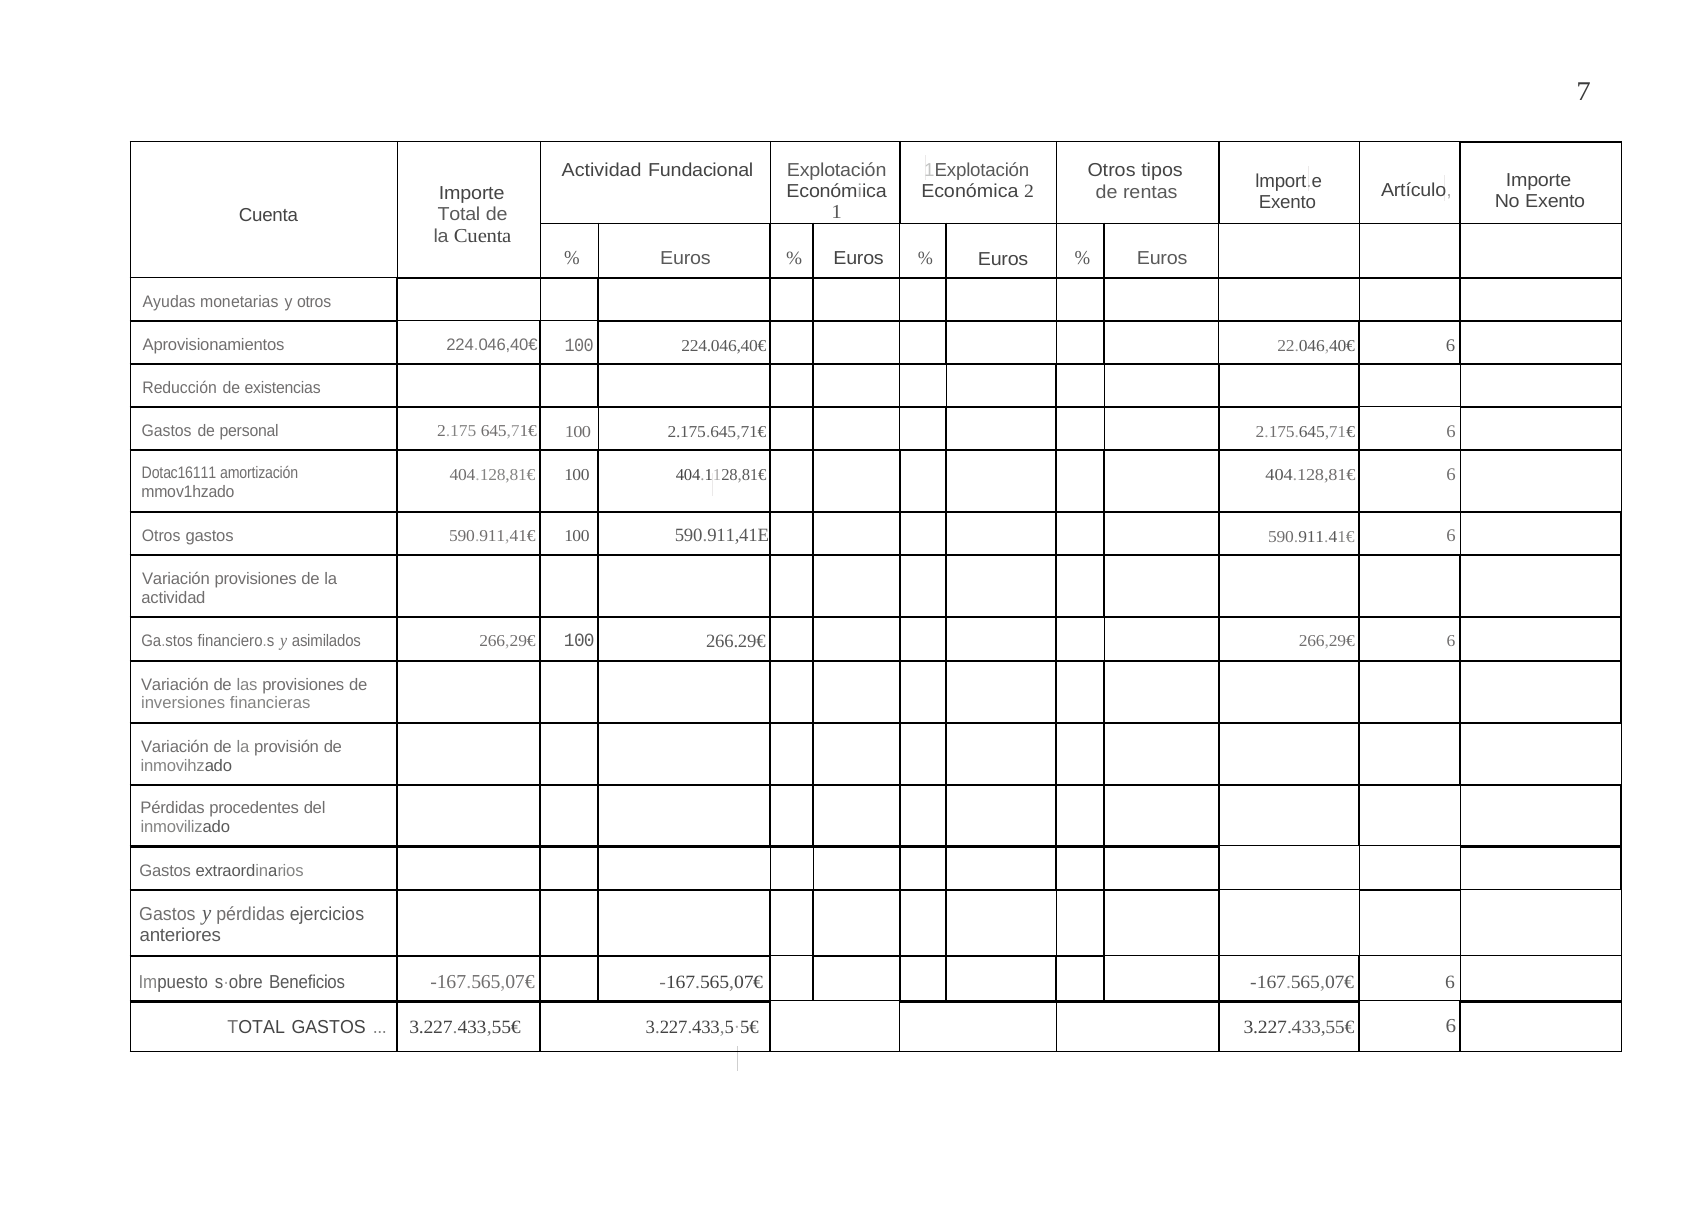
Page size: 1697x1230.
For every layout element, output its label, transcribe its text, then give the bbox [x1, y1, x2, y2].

table_cell [900, 408, 945, 449]
table_cell [814, 724, 899, 783]
table_cell [814, 848, 899, 889]
table_cell [814, 891, 899, 955]
table_cell [814, 279, 899, 320]
table_cell [1105, 556, 1218, 616]
table_cell [398, 556, 539, 616]
table_cell 2.175 645,71€ [398, 408, 539, 449]
table_cell Impuesto s·obre Beneficios [131, 957, 396, 1000]
table_cell [1105, 956, 1218, 1000]
table_header Cuenta [131, 142, 397, 277]
table_cell [900, 322, 945, 363]
table_cell Variación provisiones de la actividad [131, 556, 396, 616]
table_cell [1105, 279, 1218, 320]
table_cell [1057, 365, 1104, 406]
table_cell 22.046,40€ [1219, 322, 1358, 363]
table_cell [947, 408, 1055, 449]
table_cell [1057, 408, 1104, 449]
table_cell [1461, 724, 1621, 783]
table_cell [771, 408, 812, 449]
table_cell 100 [541, 451, 597, 511]
table_cell [1057, 957, 1103, 1000]
table_cell [599, 891, 769, 955]
table_header Importe Total de la Cuenta [398, 142, 540, 277]
table_cell [771, 848, 813, 889]
table_cell [1219, 279, 1359, 320]
table_cell 590.911.41€ [1220, 513, 1358, 554]
table_cell -167.565,07€ [398, 957, 539, 1000]
table_cell [814, 786, 899, 845]
table_cell [541, 279, 597, 320]
table_cell [901, 786, 945, 845]
table_cell [1057, 662, 1103, 722]
table_cell 3.227.433,5·5€ [541, 1003, 769, 1051]
table_cell Gastos de personal [131, 408, 396, 449]
table_cell [1461, 451, 1621, 511]
table_cell [814, 556, 899, 616]
table_cell [1461, 618, 1620, 660]
table_header Otros tipos de rentas [1057, 142, 1218, 222]
table_cell [599, 662, 769, 722]
table_cell [1360, 891, 1460, 955]
table_cell [1461, 279, 1621, 320]
table_cell 100 [541, 618, 597, 660]
table_cell [900, 1003, 1056, 1051]
table_cell [1057, 848, 1103, 889]
table_cell Euros [599, 224, 769, 277]
table_cell [398, 891, 539, 955]
table_cell [771, 786, 812, 845]
table_cell % [771, 224, 812, 277]
table_cell [1461, 556, 1620, 616]
table_cell Reducción de existencias [131, 365, 396, 406]
table_cell [771, 513, 812, 554]
table_cell [1219, 224, 1359, 277]
table_cell 224.046,40€ [599, 322, 769, 363]
table_cell Euros [1105, 224, 1218, 277]
table_cell 6 [1360, 1001, 1459, 1051]
table_cell [1057, 513, 1103, 554]
table_cell [398, 848, 539, 889]
table_cell [1461, 365, 1621, 406]
table_cell 266,29€ [1220, 618, 1358, 660]
table_cell [771, 556, 812, 616]
table_cell [901, 848, 945, 889]
table_cell [771, 365, 812, 406]
table_cell Variación de la provisión de inmovihzado [131, 724, 396, 783]
table_cell [771, 724, 812, 783]
table_cell [947, 556, 1055, 616]
table_cell [1105, 662, 1218, 722]
table_header 1Explotación Económica 2 [901, 142, 1056, 222]
table_cell [1220, 662, 1358, 722]
table_cell [1105, 786, 1218, 845]
table_cell [814, 322, 899, 363]
table_cell [771, 1001, 899, 1051]
table_cell [1220, 786, 1358, 845]
table_cell [814, 513, 899, 554]
table_cell [1360, 279, 1459, 320]
table_cell [1461, 956, 1621, 1000]
table_cell 404.128,81€ [1220, 451, 1358, 511]
table_cell [901, 724, 945, 783]
table_cell [1057, 322, 1103, 363]
table_cell [1105, 618, 1218, 660]
table_cell [814, 451, 899, 511]
table_cell Variación de las provisiones de inversiones financieras [131, 662, 396, 722]
table_cell Ga.stos financiero.s y asimilados [131, 618, 396, 660]
table_cell [947, 365, 1055, 406]
table_cell [1057, 279, 1103, 320]
table_cell [599, 786, 769, 845]
table_cell [1360, 786, 1460, 845]
table_cell [901, 957, 945, 1000]
table_cell [398, 786, 539, 845]
table_cell [947, 786, 1055, 845]
table_header Importe No Exento [1461, 143, 1621, 222]
table_cell [1461, 513, 1620, 554]
table_cell [1220, 365, 1358, 406]
table_cell [771, 279, 812, 320]
table_cell [1461, 224, 1621, 277]
table_header Actividad Fundacional [541, 142, 770, 222]
table_cell [1105, 322, 1218, 363]
table_cell [947, 618, 1055, 660]
table_cell [1105, 408, 1218, 449]
table_cell [947, 513, 1055, 554]
table_cell 3.227.433,55€ [1220, 1003, 1358, 1051]
table_cell [1461, 408, 1621, 449]
table_cell [1461, 1003, 1621, 1051]
table_cell [1057, 786, 1103, 845]
table_cell [541, 957, 597, 1000]
table_cell Aprovisionamientos [131, 322, 396, 363]
table_cell [1057, 1003, 1218, 1051]
table_cell [947, 724, 1055, 783]
table_cell 266,29€ [398, 618, 539, 660]
table_cell Otros gastos [131, 513, 396, 554]
table_cell Pérdidas procedentes del inmovilizado [131, 786, 396, 845]
table_cell [541, 848, 597, 889]
table_cell Gastos extraordinarios [131, 848, 396, 889]
table_cell [947, 957, 1055, 1000]
table_cell [1461, 322, 1621, 363]
table_cell [901, 618, 945, 660]
table_cell [814, 365, 899, 406]
table_cell 6 [1360, 322, 1459, 363]
table_cell Euros [814, 224, 899, 277]
table_cell 100 [541, 408, 598, 449]
table_cell % [900, 224, 945, 277]
table_cell [1057, 451, 1103, 511]
table_cell [1220, 846, 1359, 889]
table_cell [541, 724, 597, 783]
table_cell [771, 662, 812, 722]
table_cell [1220, 556, 1358, 616]
table_cell [814, 618, 899, 660]
table_cell [1057, 724, 1103, 783]
table_cell [947, 322, 1056, 363]
table_cell [599, 365, 769, 406]
table_cell Gastos y pérdidas ejercicios anteriores [131, 891, 396, 955]
table_cell [599, 848, 770, 889]
table_cell 266.29€ [599, 618, 769, 660]
table_cell [398, 724, 539, 783]
table_cell [900, 279, 945, 320]
table_cell 100 [541, 321, 597, 363]
table_cell Ayudas monetarias y otros [131, 278, 396, 320]
table_cell % [541, 224, 598, 277]
table_cell [1105, 365, 1218, 406]
table_cell [1057, 618, 1104, 660]
table_cell [599, 724, 769, 783]
table_cell 100 [541, 513, 597, 554]
table_cell -167.565,07€ [599, 957, 769, 1000]
table_cell [901, 662, 945, 722]
table_cell [1057, 891, 1103, 955]
table_cell [901, 513, 945, 554]
table_cell 590.911,41€ [398, 513, 539, 554]
table_cell [541, 786, 597, 845]
table_cell 6 [1360, 956, 1460, 1000]
table_cell Dotac16111 amortización mmov1hzado [131, 451, 396, 511]
table_cell 6 [1360, 618, 1459, 660]
table_cell -167.565,07€ [1220, 956, 1358, 1000]
table_cell [814, 957, 899, 1000]
table_cell [599, 279, 769, 320]
table_cell 224.046,40€ [398, 321, 539, 363]
table_cell Euros [947, 224, 1056, 277]
table_cell [1461, 848, 1620, 889]
table_cell [947, 662, 1055, 722]
table_cell [1220, 890, 1359, 955]
table_cell 6 [1360, 451, 1460, 511]
table_cell 2.175.645,71€ [599, 408, 769, 449]
table_cell [901, 891, 945, 955]
table_cell [541, 662, 597, 722]
table_cell [1105, 891, 1218, 955]
table_cell [901, 451, 945, 511]
table_cell [1105, 724, 1218, 783]
table_cell [771, 322, 812, 363]
table_cell [1360, 846, 1460, 889]
table_cell [814, 662, 899, 722]
table_cell 404.128,81€ [398, 451, 539, 511]
table_cell [771, 891, 812, 955]
table_header Explotación Económiica 1 [771, 142, 899, 222]
table_cell [1220, 724, 1358, 783]
table_cell [947, 279, 1056, 320]
table_cell % [1057, 224, 1103, 277]
table_cell [947, 891, 1056, 955]
table_header lmport.e Exento [1220, 142, 1359, 222]
table_cell [771, 956, 812, 1000]
table_cell [1360, 724, 1459, 783]
table_cell [1461, 890, 1621, 955]
table_cell 404.1128,81€ [599, 451, 769, 511]
table_header Artículo, [1360, 142, 1459, 222]
table_cell [1461, 786, 1620, 845]
table_cell [1360, 662, 1459, 722]
table_cell [398, 365, 539, 406]
table_cell [947, 848, 1055, 889]
table_cell TOTAL GASTOS ... [131, 1003, 396, 1051]
table_cell [900, 365, 946, 406]
table_cell [1360, 556, 1459, 616]
table_cell [947, 451, 1055, 511]
table_cell 6 [1360, 407, 1460, 449]
table_cell [398, 279, 540, 320]
table_cell [541, 556, 597, 616]
table_cell 590.911,41E [599, 513, 769, 554]
table_cell 2.175.645,71€ [1220, 408, 1358, 449]
table_cell [901, 556, 945, 616]
table_cell [541, 891, 597, 955]
table_cell [771, 618, 812, 660]
table_cell [1461, 662, 1620, 722]
table_cell [1105, 513, 1218, 554]
table_cell [1360, 224, 1459, 277]
table_cell [541, 365, 597, 406]
table_cell 6 [1360, 513, 1460, 554]
table_cell [398, 662, 539, 722]
table_cell [814, 408, 899, 449]
table_cell [1360, 365, 1460, 406]
table_cell 3.227.433,55€ [398, 1003, 539, 1051]
table_cell [1105, 848, 1218, 889]
table_cell [1057, 556, 1103, 616]
table_cell [771, 451, 812, 511]
table_cell [1105, 451, 1218, 511]
table_cell [599, 556, 769, 616]
